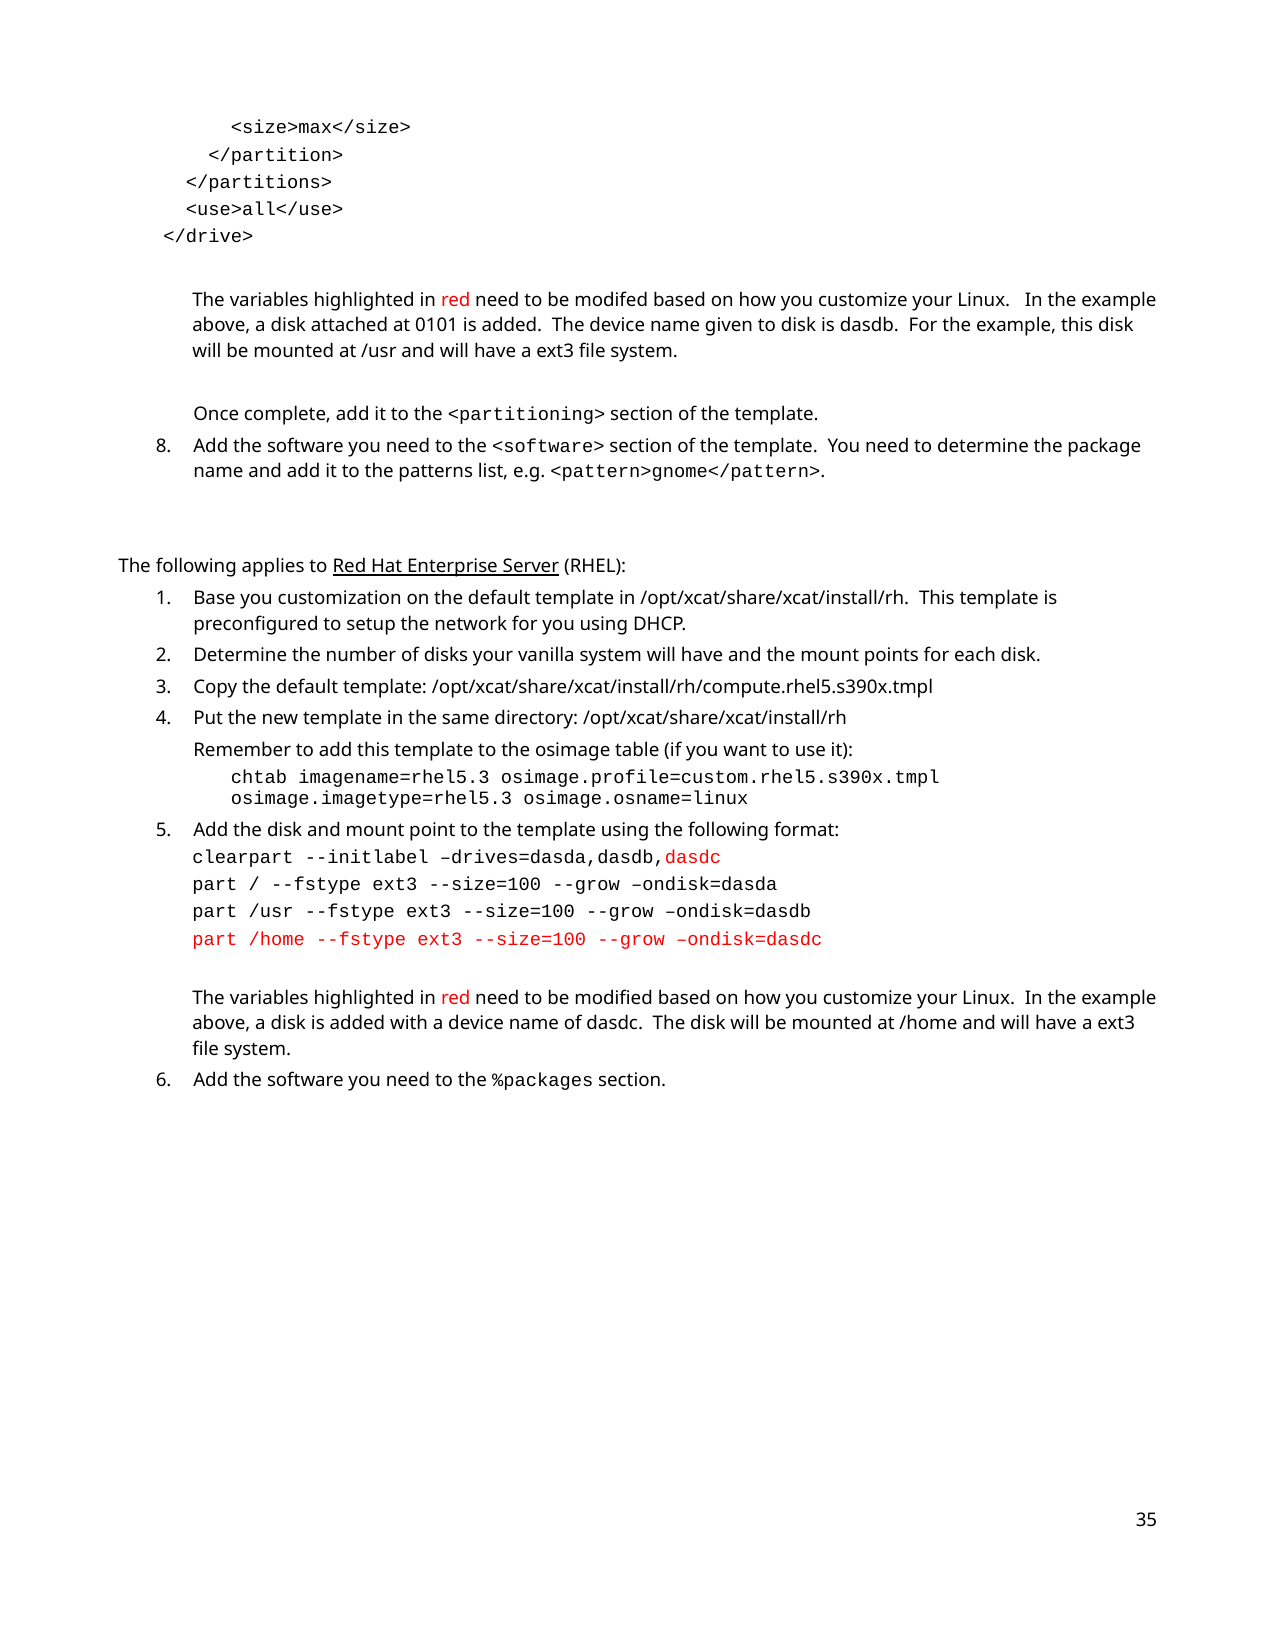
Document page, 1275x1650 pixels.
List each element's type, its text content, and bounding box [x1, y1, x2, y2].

text The variables highlighted in red need to be modifed based on how you customize your Linux. In the example above, a disk attached at 0101 is added. The device name given to disk is dasdb. For the example, this disk will be mounted at /usr and will have a ext3 file system. [192, 286, 1157, 363]
text <use>all</use> [118, 200, 1157, 221]
text part /usr --fstype ext3 --size=100 --grow –ondisk=dasdb [192, 902, 1157, 923]
text </drive> [118, 227, 1157, 248]
list Add the software you need to the <software> section of the template. You need to determine the package name and add it to the patterns list, e.g. <pattern>gnome</pattern>. [156, 432, 1157, 483]
text </partitions> [118, 173, 1157, 194]
text </partition> [118, 145, 1157, 167]
list chtab imagename=rhel5.3 osimage.profile=custom.rhel5.s390x.tmpl osimage.imagetype=rhel5.3 osimage.osname=linux [193, 768, 1157, 810]
text <size>max</size> [118, 118, 1157, 139]
text part /home --fstype ext3 --size=100 --grow –ondisk=dasdc [192, 929, 1157, 951]
list Determine the number of disks your vanilla system will have and the mount points for each disk. [156, 641, 1157, 667]
list Base you customization on the default template in /opt/xcat/share/xcat/install/rh. This template is preconfigured to setup the network for you using DHCP. [156, 584, 1157, 635]
list The variables highlighted in red need to be modified based on how you customize your Linux. In the example above, a disk is added with a device name of dasdc. The disk will be mounted at /home and will have a ext3 file system. [192, 984, 1157, 1061]
list Add the software you need to the %packages section. [156, 1067, 1157, 1092]
text The following applies to Red Hat Enterprise Server (RHEL): [118, 553, 1157, 578]
list Add the disk and mount point to the template using the following format: [156, 816, 1157, 842]
text clearpart --initlabel –drives=dasda,dasdb,dasdc [192, 848, 1157, 869]
list Remember to add this template to the osimage table (if you want to use it): [156, 736, 1157, 762]
list Put the new template in the same directory: /opt/xcat/share/xcat/install/rh [156, 704, 1157, 730]
list Once complete, add it to the <partitioning> section of the template. [156, 400, 1157, 426]
list Copy the default template: /opt/xcat/share/xcat/install/rh/compute.rhel5.s390x.tmpl [156, 673, 1157, 698]
text part / --fstype ext3 --size=100 --grow –ondisk=dasda [192, 875, 1157, 896]
